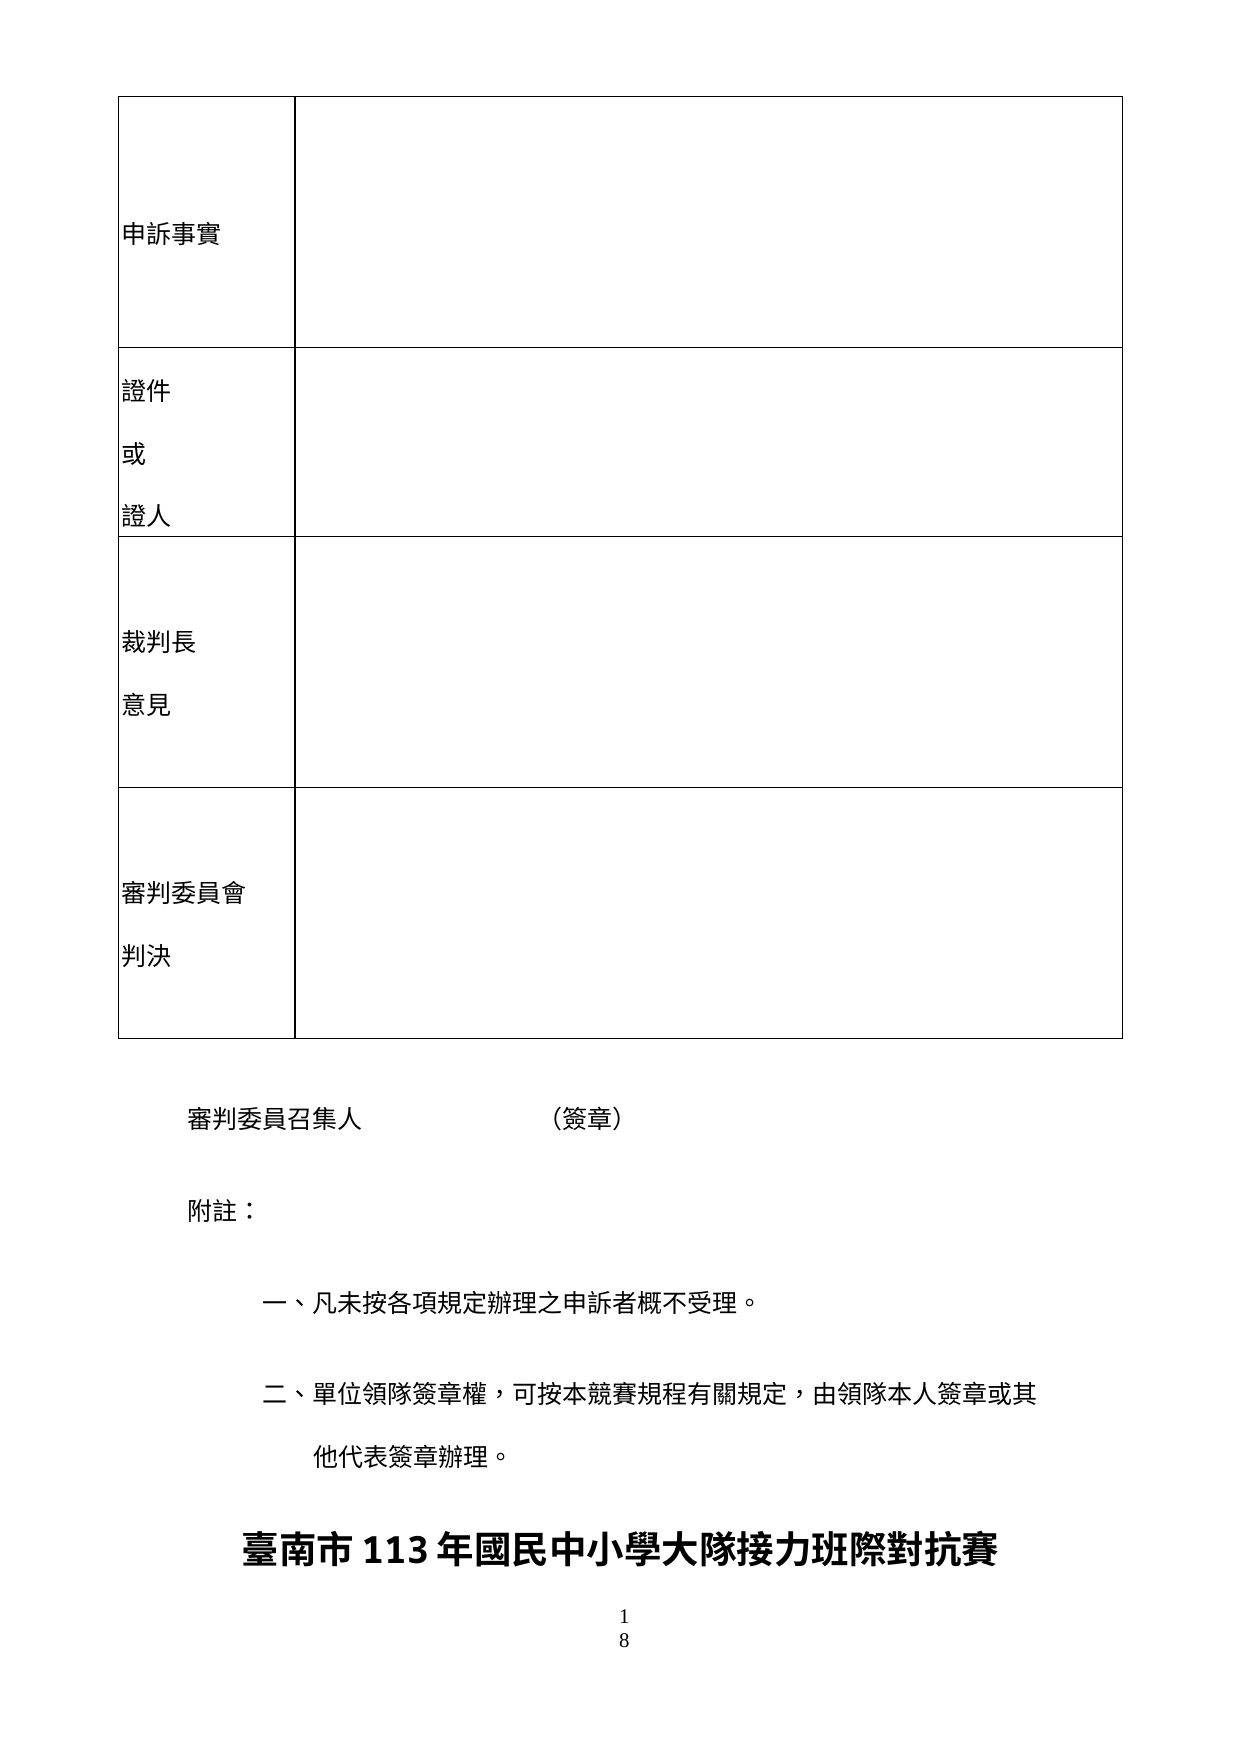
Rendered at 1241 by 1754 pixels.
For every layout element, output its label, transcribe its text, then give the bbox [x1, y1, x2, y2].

table_cell [296, 97, 1122, 347]
table_cell 審判委員會 判決 [119, 788, 294, 1038]
table_cell 申訴事實 [119, 97, 294, 347]
table_cell 證件 或 證人 [119, 348, 294, 536]
text 二、單位領隊簽章權，可按本競賽規程有關規定，由領隊本人簽章或其他代表簽章辦理。 [262, 1351, 1053, 1476]
text 一、凡未按各項規定辦理之申訴者概不受理。 [262, 1260, 1053, 1322]
text 審判委員召集人 （簽章） [187, 1076, 903, 1139]
text 附註： [187, 1168, 1053, 1231]
text 臺南市113年國民中小學大隊接力班際對抗賽 [187, 1506, 1053, 1568]
table_cell [296, 348, 1122, 536]
table_cell [296, 537, 1122, 787]
table_cell 裁判長 意見 [119, 537, 294, 787]
table_cell [296, 788, 1122, 1038]
